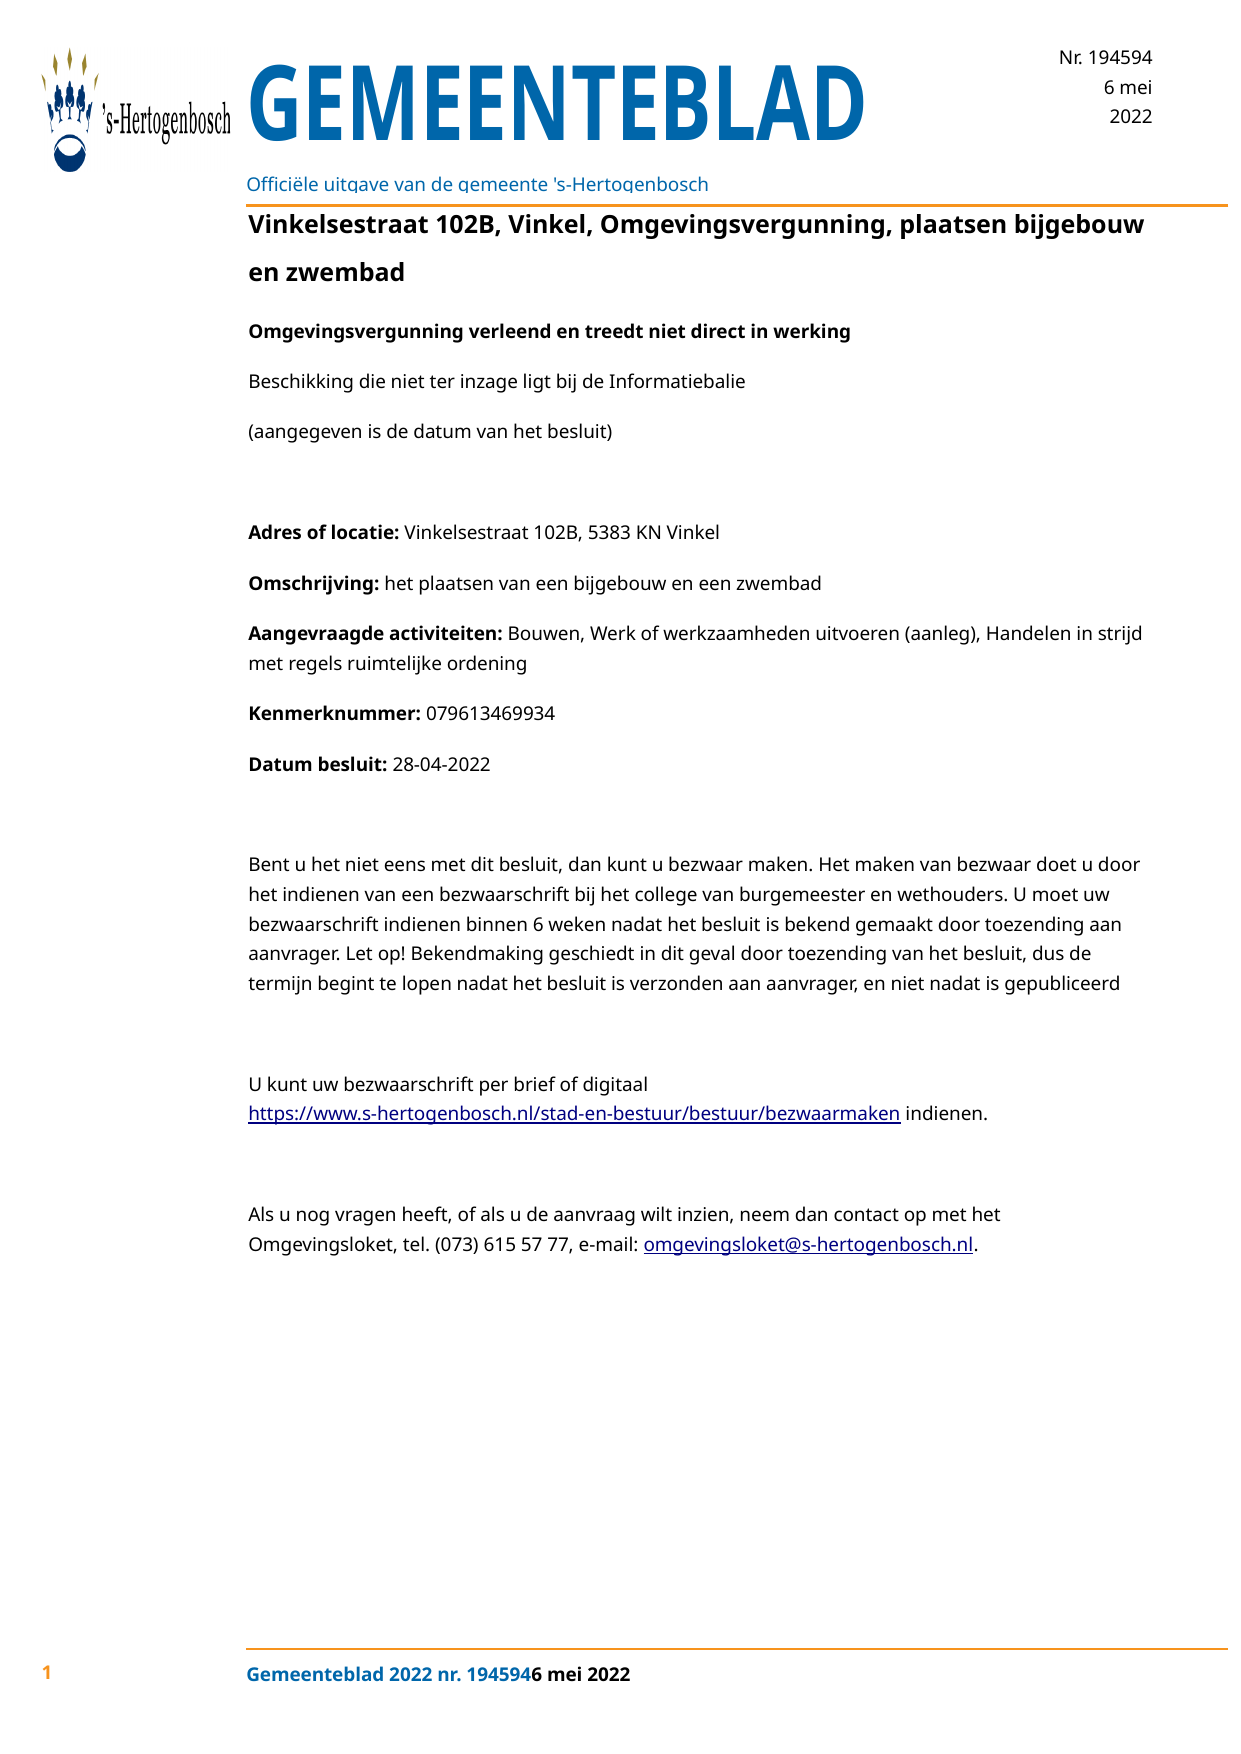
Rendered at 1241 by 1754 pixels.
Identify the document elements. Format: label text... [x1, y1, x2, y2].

text Als u nog vragen heeft, of als u de aanvraag wilt inzien, neem dan contact op met het Omgevingsloket, tel. (073) 615 57 77, e-mail: omgevingsloket@s-hertogenbosch.nl. [248, 1201, 1152, 1257]
text Beschikking die niet ter inzage ligt bij de Informatiebalie [248, 368, 1152, 394]
text Omgevingsvergunning verleend en treedt niet direct in werking [248, 318, 1152, 344]
text Aangevraagde activiteiten: Bouwen, Werk of werkzaamheden uitvoeren (aanleg), Handelen in strijd met regels ruimtelijke ordening [248, 620, 1152, 676]
text Omschrijving: het plaatsen van een bijgebouw en een zwembad [248, 570, 1152, 596]
text Vinkelsestraat 102B, Vinkel, Omgevingsvergunning, plaatsen bijgebouw en zwembad [248, 207, 1152, 288]
text Datum besluit: 28-04-2022 [248, 751, 1152, 777]
text Kenmerknummer: 079613469934 [248, 700, 1152, 726]
text U kunt uw bezwaarschrift per brief of digitaal https://www.s-hertogenbosch.nl/stad-en-bestuur/bestuur/bezwaarmaken indienen. [248, 1071, 1152, 1126]
text Adres of locatie: Vinkelsestraat 102B, 5383 KN Vinkel [248, 519, 1152, 545]
text (aangegeven is de datum van het besluit) [248, 419, 1152, 444]
picture [41, 47, 231, 172]
text Bent u het niet eens met dit besluit, dan kunt u bezwaar maken. Het maken van bezwaar doet u door het indienen van een bezwaarschrift bij het college van burgemeester en wethouders. U moet uw bezwaarschrift indienen binnen 6 weken nadat het besluit is bekend gemaakt door toezending aan aanvrager. Let op! Bekendmaking geschiedt in dit geval door toezending van het besluit, dus de termijn begint te lopen nadat het besluit is verzonden aan aanvrager, en niet nadat is gepubliceerd [248, 852, 1152, 996]
